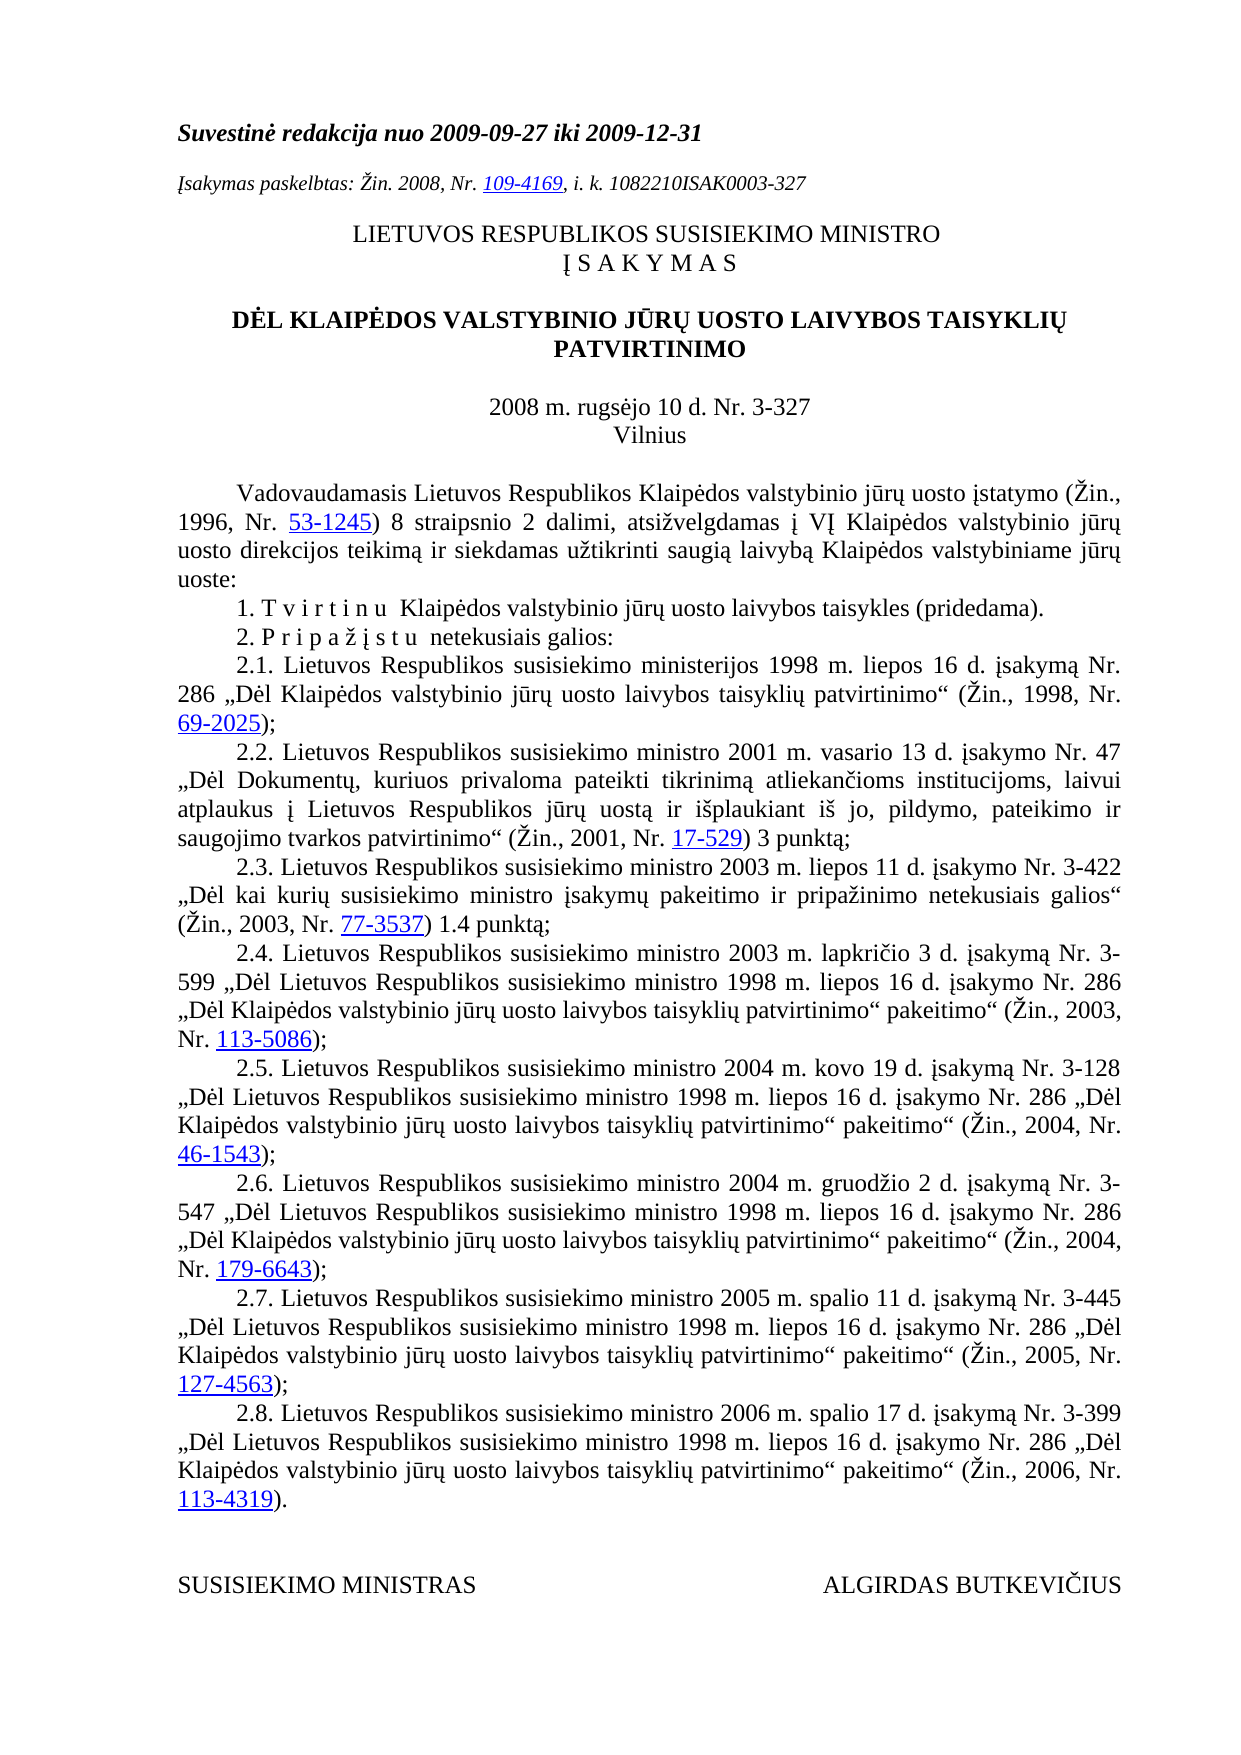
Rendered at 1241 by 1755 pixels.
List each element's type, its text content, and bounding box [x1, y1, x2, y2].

text 2.2. Lietuvos Respublikos susisiekimo ministro 2001 m. vasario 13 d. įsakymo Nr. 47 „Dėl Dokumentų, kuriuos privaloma pateikti tikrinimą atliekančioms institucijoms, laivui atplaukus į Lietuvos Respublikos jūrų uostą ir išplaukiant iš jo, pildymo, pateikimo ir saugojimo tvarkos patvirtinimo“ (Žin., 2001, Nr. 17-529) 3 punktą; [177, 737, 1122, 852]
text SUSISIEKIMO MINISTRAS ALGIRDAS BUTKEVIČIUS [177, 1570, 1122, 1599]
text 2.1. Lietuvos Respublikos susisiekimo ministerijos 1998 m. liepos 16 d. įsakymą Nr. 286 „Dėl Klaipėdos valstybinio jūrų uosto laivybos taisyklių patvirtinimo“ (Žin., 1998, Nr. 69-2025); [177, 650, 1122, 737]
text Vadovaudamasis Lietuvos Respublikos Klaipėdos valstybinio jūrų uosto įstatymo (Žin., 1996, Nr. 53-1245) 8 straipsnio 2 dalimi, atsižvelgdamas į VĮ Klaipėdos valstybinio jūrų uosto direkcijos teikimą ir siekdamas užtikrinti saugią laivybą Klaipėdos valstybiniame jūrų uoste: [177, 478, 1122, 593]
text 2. Pripažįstu netekusiais galios: [177, 622, 1122, 650]
text DĖL KLAIPĖDOS VALSTYBINIO JŪRŲ UOSTO LAIVYBOS TAISYKLIŲ PATVIRTINIMO [177, 305, 1122, 363]
text Įsakymas paskelbtas: Žin. 2008, Nr. 109-4169, i. k. 1082210ISAK0003-327 [177, 171, 1122, 195]
text 2.7. Lietuvos Respublikos susisiekimo ministro 2005 m. spalio 11 d. įsakymą Nr. 3-445 „Dėl Lietuvos Respublikos susisiekimo ministro 1998 m. liepos 16 d. įsakymo Nr. 286 „Dėl Klaipėdos valstybinio jūrų uosto laivybos taisyklių patvirtinimo“ pakeitimo“ (Žin., 2005, Nr. 127-4563); [177, 1283, 1122, 1398]
text LIETUVOS RESPUBLIKOS SUSISIEKIMO MINISTRO [177, 219, 1122, 248]
text 2.5. Lietuvos Respublikos susisiekimo ministro 2004 m. kovo 19 d. įsakymą Nr. 3-128 „Dėl Lietuvos Respublikos susisiekimo ministro 1998 m. liepos 16 d. įsakymo Nr. 286 „Dėl Klaipėdos valstybinio jūrų uosto laivybos taisyklių patvirtinimo“ pakeitimo“ (Žin., 2004, Nr. 46-1543); [177, 1053, 1122, 1168]
text 2.3. Lietuvos Respublikos susisiekimo ministro 2003 m. liepos 11 d. įsakymo Nr. 3-422 „Dėl kai kurių susisiekimo ministro įsakymų pakeitimo ir pripažinimo netekusiais galios“ (Žin., 2003, Nr. 77-3537) 1.4 punktą; [177, 852, 1122, 938]
text 1. Tvirtinu Klaipėdos valstybinio jūrų uosto laivybos taisykles (pridedama). [177, 593, 1122, 622]
text Suvestinė redakcija nuo 2009-09-27 iki 2009-12-31 [177, 118, 1122, 147]
text 2008 m. rugsėjo 10 d. Nr. 3-327 [177, 392, 1122, 420]
text ĮSAKYMAS [177, 248, 1122, 277]
text 2.6. Lietuvos Respublikos susisiekimo ministro 2004 m. gruodžio 2 d. įsakymą Nr. 3-547 „Dėl Lietuvos Respublikos susisiekimo ministro 1998 m. liepos 16 d. įsakymo Nr. 286 „Dėl Klaipėdos valstybinio jūrų uosto laivybos taisyklių patvirtinimo“ pakeitimo“ (Žin., 2004, Nr. 179-6643); [177, 1168, 1122, 1283]
text Vilnius [177, 420, 1122, 449]
text 2.8. Lietuvos Respublikos susisiekimo ministro 2006 m. spalio 17 d. įsakymą Nr. 3-399 „Dėl Lietuvos Respublikos susisiekimo ministro 1998 m. liepos 16 d. įsakymo Nr. 286 „Dėl Klaipėdos valstybinio jūrų uosto laivybos taisyklių patvirtinimo“ pakeitimo“ (Žin., 2006, Nr. 113-4319). [177, 1398, 1122, 1513]
text 2.4. Lietuvos Respublikos susisiekimo ministro 2003 m. lapkričio 3 d. įsakymą Nr. 3-599 „Dėl Lietuvos Respublikos susisiekimo ministro 1998 m. liepos 16 d. įsakymo Nr. 286 „Dėl Klaipėdos valstybinio jūrų uosto laivybos taisyklių patvirtinimo“ pakeitimo“ (Žin., 2003, Nr. 113-5086); [177, 938, 1122, 1053]
